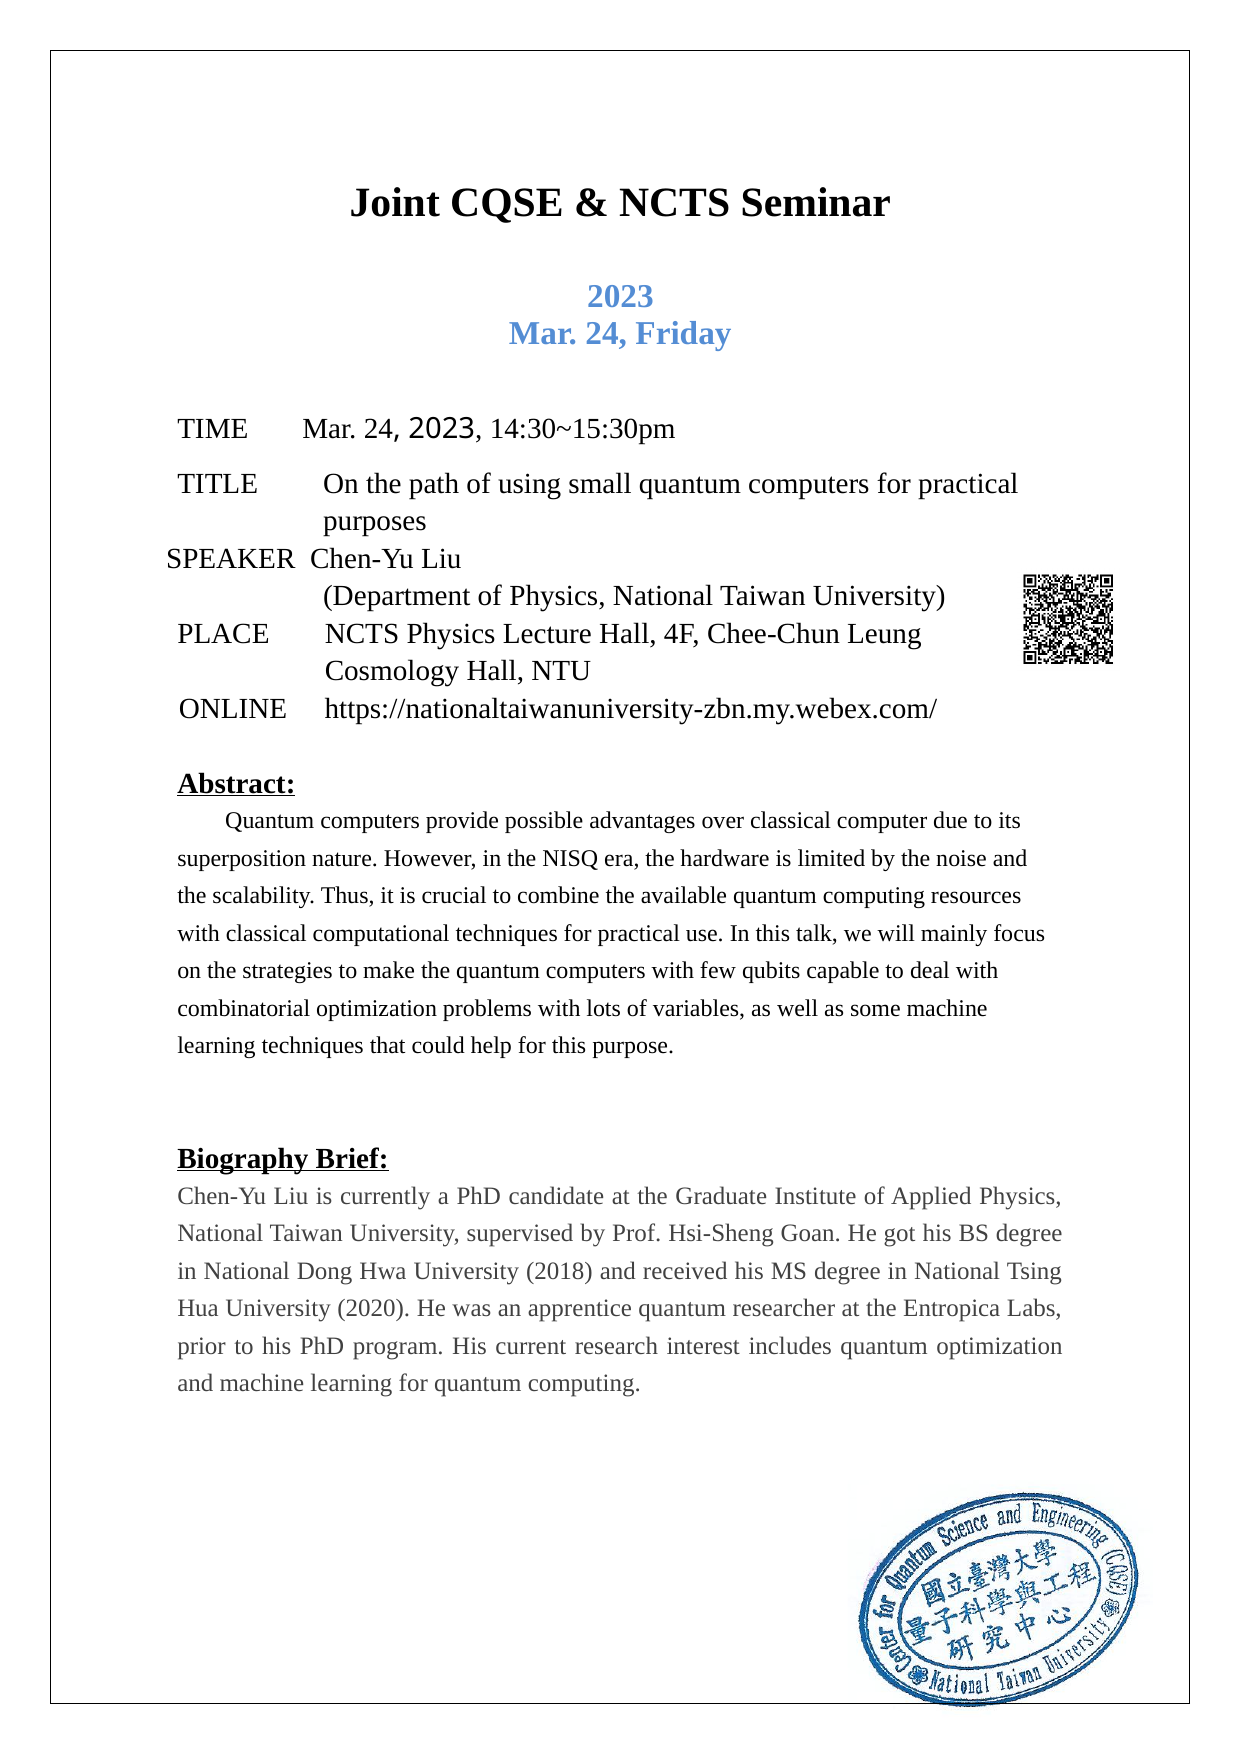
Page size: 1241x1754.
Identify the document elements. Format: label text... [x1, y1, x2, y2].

picture [1016, 568, 1120, 671]
text (Department of Physics, National Taiwan University) [177, 577, 1016, 614]
text 2023 [177, 277, 1063, 314]
text Joint CQSE & NCTS Seminar [177, 164, 1063, 239]
picture [847, 1704, 1153, 1727]
text TIME Mar. 24, 2023, 14:30~15:30pm [177, 389, 1063, 464]
text Biography Brief: [177, 1139, 1063, 1177]
text Mar. 24, Friday [177, 314, 1063, 352]
text Quantum computers provide possible advantages over classical computer due to its superposition nature. However, in the NISQ era, the hardware is limited by the noise and the scalability. Thus, it is crucial to combine the available quantum computing resources with classical computational techniques for practical use. In this talk, we will mainly focus on the strategies to make the quantum computers with few qubits capable to deal with combinatorial optimization problems with lots of variables, as well as some machine learning techniques that could help for this purpose. [177, 802, 1063, 1064]
picture [847, 1480, 1153, 1703]
text SPEAKER Chen-Yu Liu [166, 539, 1063, 577]
text Abstract: [177, 764, 1063, 802]
text ONLINE https://nationaltaiwanuniversity-zbn.my.webex.com/ [178, 689, 1063, 727]
text TITLE On the path of using small quantum computers for practical purposes [177, 464, 1063, 539]
text PLACE NCTS Physics Lecture Hall, 4F, Chee-Chun Leung Cosmology Hall, NTU [177, 614, 1063, 689]
text Chen-Yu Liu is currently a PhD candidate at the Graduate Institute of Applied Physics, National Taiwan University, supervised by Prof. Hsi-Sheng Goan. He got his BS degree in National Dong Hwa University (2018) and received his MS degree in National Tsing Hua University (2020). He was an apprentice quantum researcher at the Entropica Labs, prior to his PhD program. His current research interest includes quantum optimization and machine learning for quantum computing. [177, 1177, 1063, 1402]
